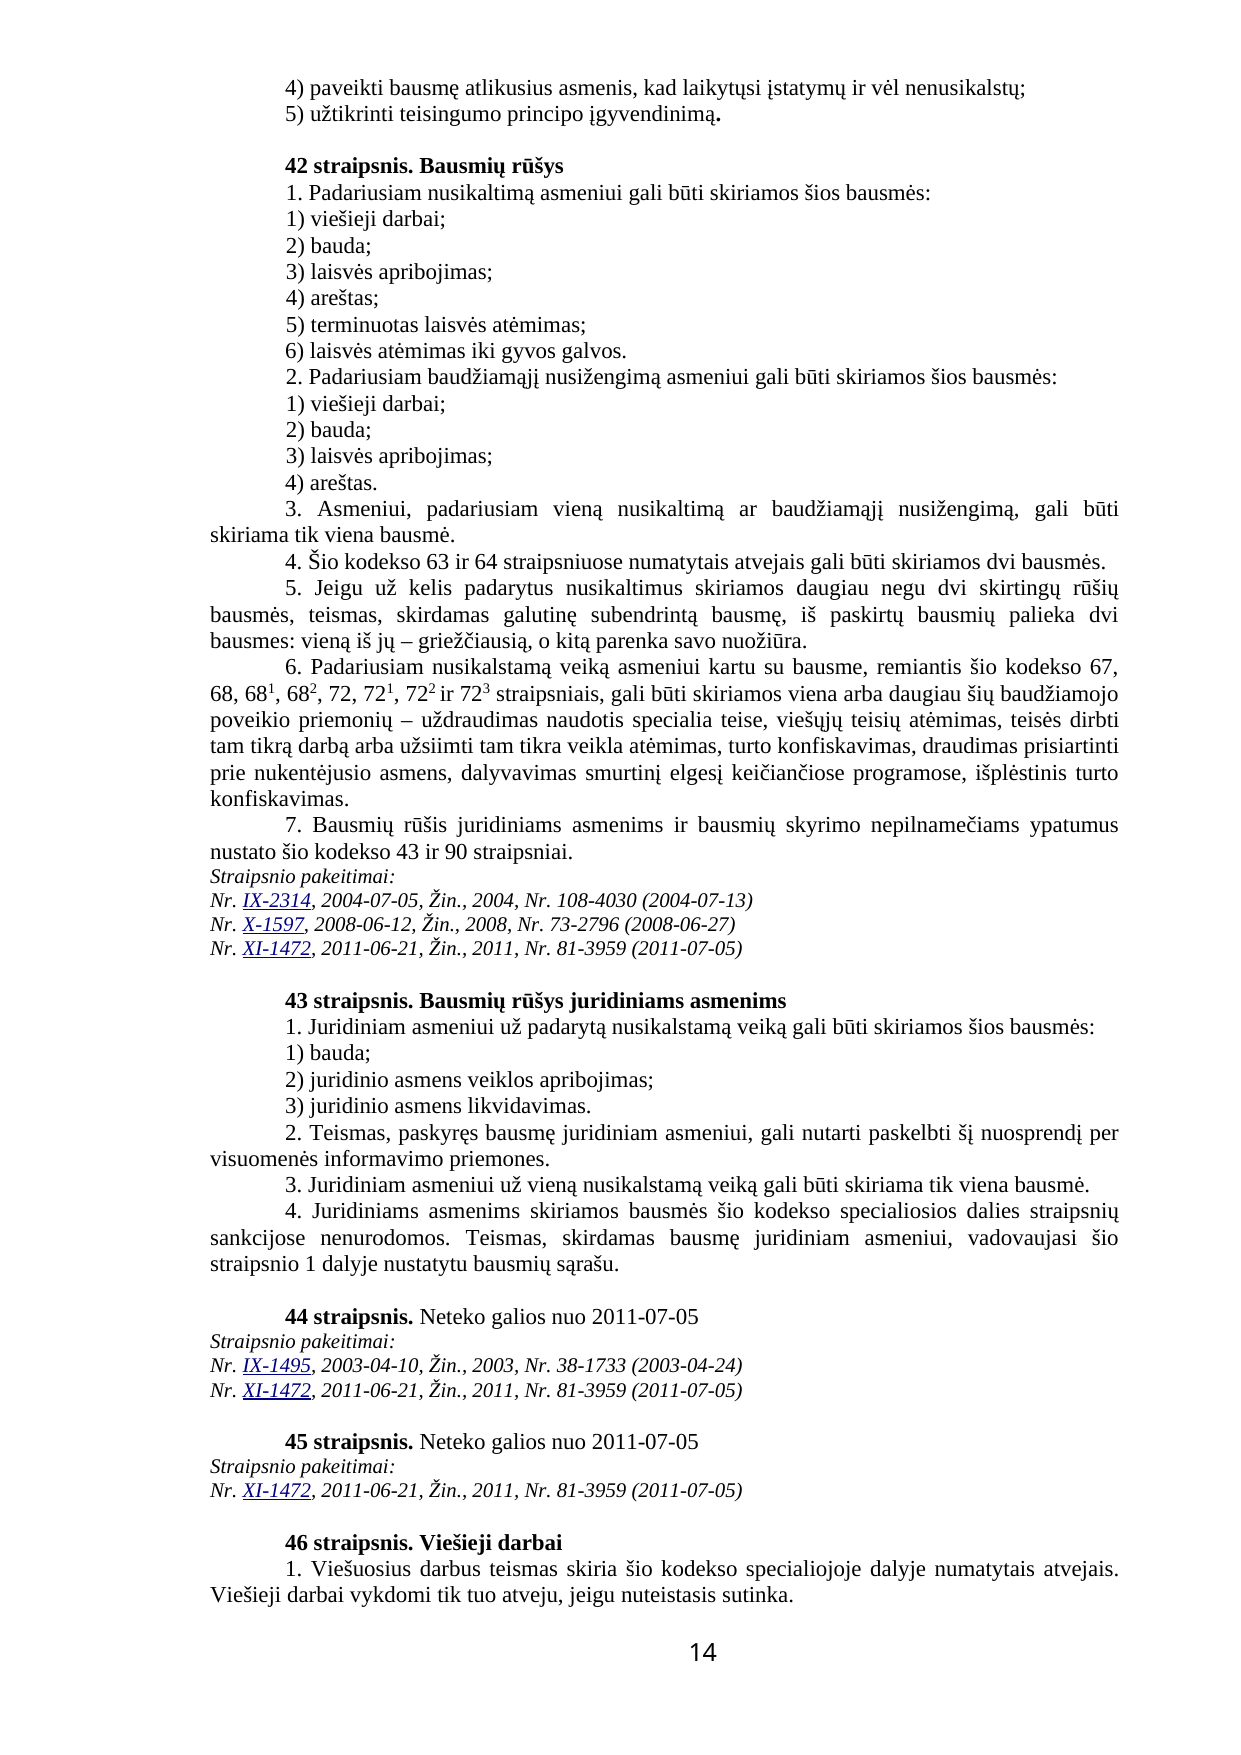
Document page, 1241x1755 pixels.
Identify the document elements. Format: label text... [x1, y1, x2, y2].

text Straipsnio pakeitimai: [210, 864, 1120, 888]
text 2. Teismas, paskyręs bausmę juridiniam asmeniui, gali nutarti paskelbti šį nuosprendį per visuomenės informavimo priemones. [210, 1118, 1120, 1171]
text 1) viešieji darbai; [210, 205, 1106, 232]
text Nr. IX-2314, 2004-07-05, Žin., 2004, Nr. 108-4030 (2004-07-13) [210, 888, 1120, 912]
text 45 straipsnis. Neteko galios nuo 2011-07-05 [210, 1428, 1120, 1454]
text 4) areštas; [210, 284, 1106, 311]
text 46 straipsnis. Viešieji darbai [210, 1529, 1120, 1555]
text 6) laisvės atėmimas iki gyvos galvos. [210, 337, 1120, 363]
text 1. Juridiniam asmeniui už padarytą nusikalstamą veiką gali būti skiriamos šios bausmės: [210, 1013, 1120, 1039]
text Straipsnio pakeitimai: [210, 1329, 1120, 1353]
text 2) bauda; [210, 232, 1106, 258]
text 4. Šio kodekso 63 ir 64 straipsniuose numatytais atvejais gali būti skiriamos dvi bausmės. [210, 548, 1120, 574]
text 3. Juridiniam asmeniui už vieną nusikalstamą veiką gali būti skiriama tik viena bausmė. [210, 1171, 1120, 1198]
text 4) paveikti bausmę atlikusius asmenis, kad laikytųsi įstatymų ir vėl nenusikalstų; [210, 73, 1120, 100]
text 44 straipsnis. Neteko galios nuo 2011-07-05 [210, 1303, 1120, 1329]
text 3) laisvės apribojimas; [210, 258, 1106, 284]
text Nr. XI-1472, 2011-06-21, Žin., 2011, Nr. 81-3959 (2011-07-05) [210, 1478, 1120, 1502]
text Nr. IX-1495, 2003-04-10, Žin., 2003, Nr. 38-1733 (2003-04-24) [210, 1353, 1120, 1377]
text 1) viešieji darbai; [210, 390, 1106, 416]
text 1. Padariusiam nusikaltimą asmeniui gali būti skiriamos šios bausmės: [210, 179, 1106, 205]
text 5. Jeigu už kelis padarytus nusikaltimus skiriamos daugiau negu dvi skirtingų rūšių bausmės, teismas, skirdamas galutinę subendrintą bausmę, iš paskirtų bausmių palieka dvi bausmes: vieną iš jų – griežčiausią, o kitą parenka savo nuožiūra. [210, 574, 1120, 653]
text Nr. XI-1472, 2011-06-21, Žin., 2011, Nr. 81-3959 (2011-07-05) [210, 936, 1120, 960]
text 2) juridinio asmens veiklos apribojimas; [210, 1066, 1120, 1092]
text 3) juridinio asmens likvidavimas. [210, 1092, 1120, 1118]
text 4. Juridiniams asmenims skiriamos bausmės šio kodekso specialiosios dalies straipsnių sankcijose nenurodomos. Teismas, skirdamas bausmę juridiniam asmeniui, vadovaujasi šio straipsnio 1 dalyje nustatytu bausmių sąrašu. [210, 1198, 1120, 1277]
text 5) terminuotas laisvės atėmimas; [210, 311, 1106, 337]
text 2) bauda; [210, 416, 1106, 442]
text 5) užtikrinti teisingumo principo įgyvendinimą. [210, 100, 1120, 126]
text 4) areštas. [210, 469, 1120, 495]
text 43 straipsnis. Bausmių rūšys juridiniams asmenims [210, 987, 1120, 1013]
text 6. Padariusiam nusikalstamą veiką asmeniui kartu su bausme, remiantis šio kodekso 67, 68, 681, 682, 72, 721, 722 ir 723 straipsniais, gali būti skiriamos viena arba daugiau šių baudžiamojo poveikio priemonių – uždraudimas naudotis specialia teise, viešųjų teisių atėmimas, teisės dirbti tam tikrą darbą arba užsiimti tam tikra veikla atėmimas, turto konfiskavimas, draudimas prisiartinti prie nukentėjusio asmens, dalyvavimas smurtinį elgesį keičiančiose programose, išplėstinis turto konfiskavimas. [210, 653, 1120, 811]
text 1. Viešuosius darbus teismas skiria šio kodekso specialiojoje dalyje numatytais atvejais. Viešieji darbai vykdomi tik tuo atveju, jeigu nuteistasis sutinka. [210, 1555, 1120, 1608]
text 3. Asmeniui, padariusiam vieną nusikaltimą ar baudžiamąjį nusižengimą, gali būti skiriama tik viena bausmė. [210, 495, 1120, 548]
text Nr. X-1597, 2008-06-12, Žin., 2008, Nr. 73-2796 (2008-06-27) [210, 912, 1120, 936]
text 7. Bausmių rūšis juridiniams asmenims ir bausmių skyrimo nepilnamečiams ypatumus nustato šio kodekso 43 ir 90 straipsniai. [210, 811, 1120, 864]
text 42 straipsnis. Bausmių rūšys [210, 153, 1120, 179]
text 1) bauda; [210, 1039, 1120, 1066]
text 2. Padariusiam baudžiamąjį nusižengimą asmeniui gali būti skiriamos šios bausmės: [210, 363, 1106, 390]
text Straipsnio pakeitimai: [210, 1454, 1120, 1478]
text Nr. XI-1472, 2011-06-21, Žin., 2011, Nr. 81-3959 (2011-07-05) [210, 1377, 1120, 1402]
text 3) laisvės apribojimas; [210, 442, 1106, 469]
